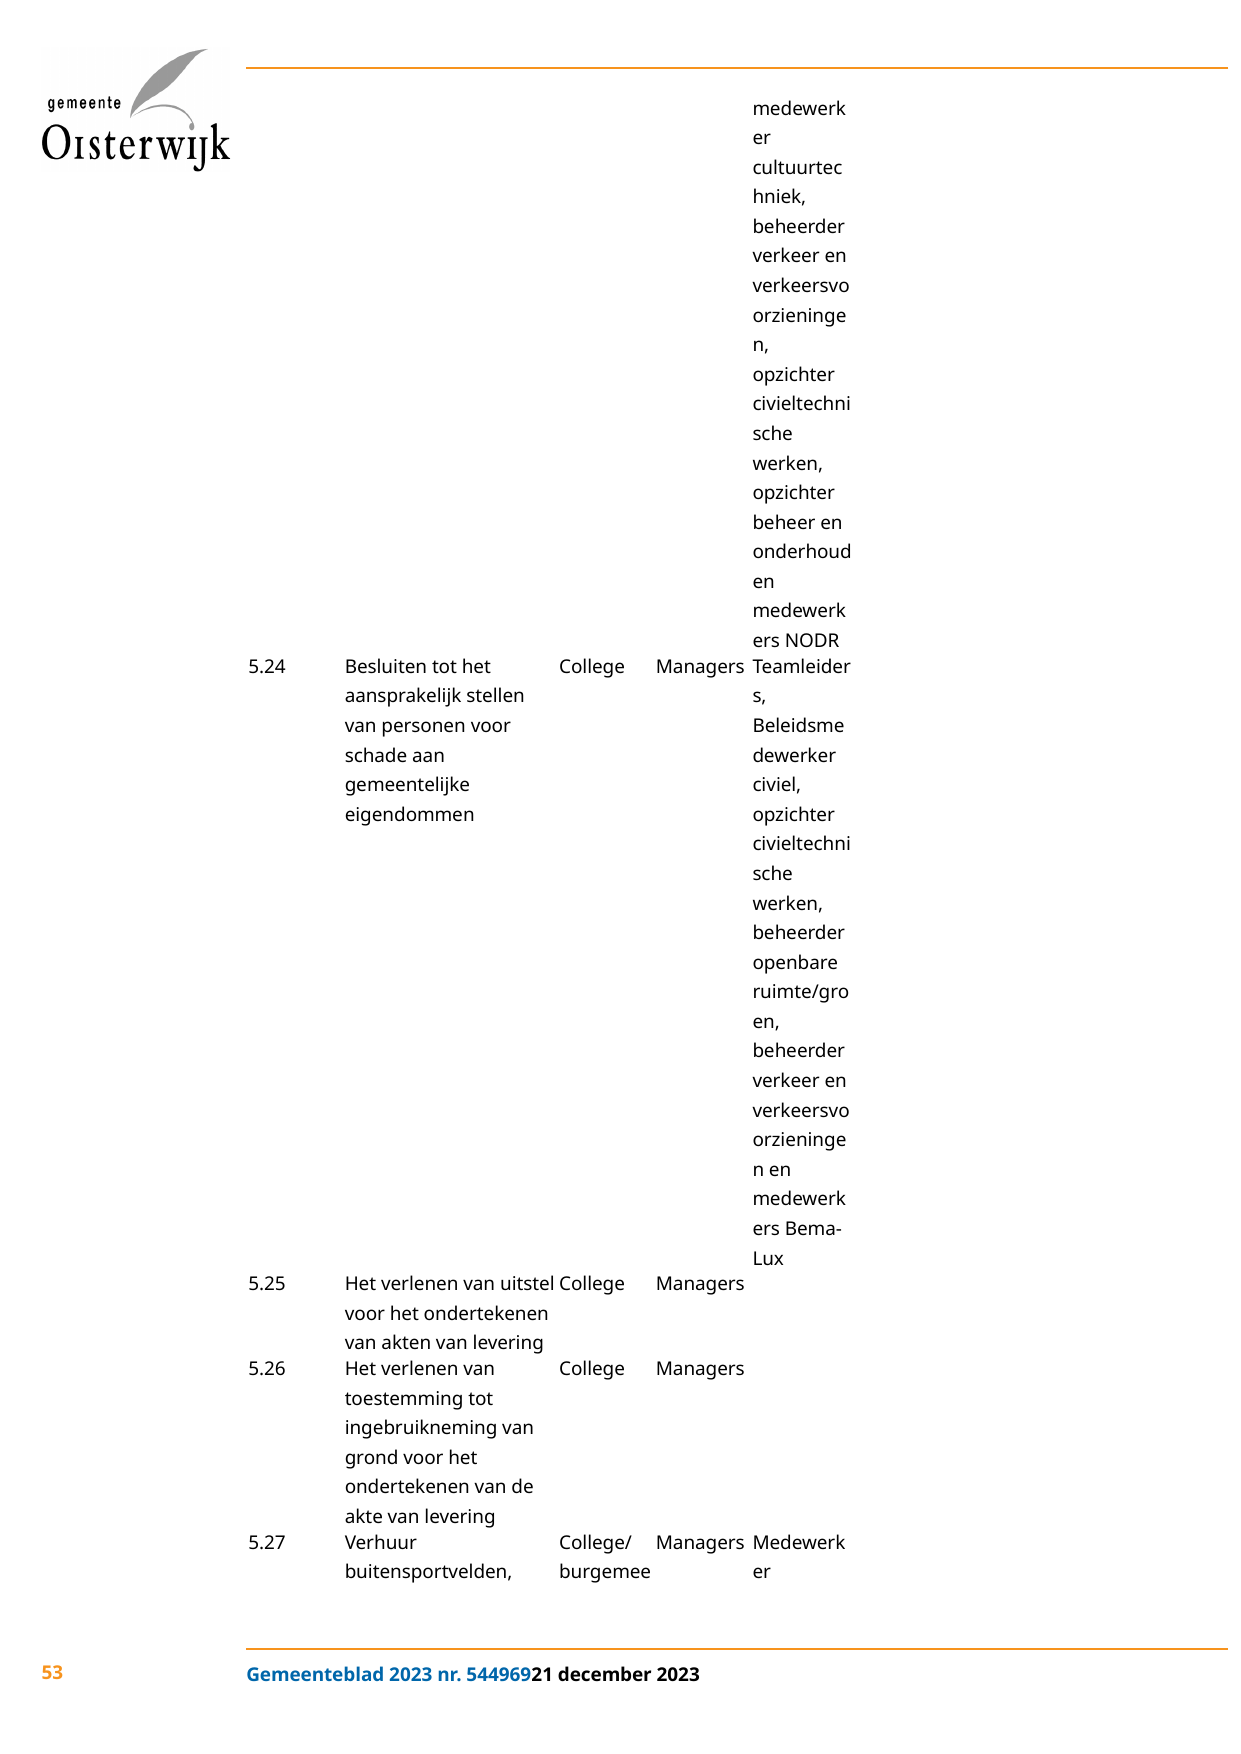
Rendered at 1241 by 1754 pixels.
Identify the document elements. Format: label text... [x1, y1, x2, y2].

table_cell [853, 653, 1055, 1270]
table_cell 5.25 [248, 1270, 344, 1355]
table_cell 5.27 [248, 1529, 344, 1584]
table_cell College [559, 1270, 656, 1355]
table_cell [656, 95, 752, 653]
table_cell [248, 95, 344, 653]
table_cell Managers [656, 1355, 752, 1529]
table_cell College [559, 653, 656, 1270]
table_cell [1055, 1270, 1152, 1355]
table_cell [1055, 1355, 1152, 1529]
table_cell [345, 95, 559, 653]
table_cell Managers [656, 653, 752, 1270]
table_cell [559, 95, 656, 653]
table_cell Medewerker [752, 1529, 853, 1584]
table_cell [752, 1355, 853, 1529]
table_cell Managers [656, 1529, 752, 1584]
table_cell [1055, 1529, 1152, 1584]
table_cell [853, 1270, 1055, 1355]
table_cell [853, 1355, 1055, 1529]
table_cell Het verlenen van uitstel voor het ondertekenen van akten van levering [345, 1270, 559, 1355]
table_cell 5.24 [248, 653, 344, 1270]
table_cell Verhuur buitensportvelden, [345, 1529, 559, 1584]
table_cell Teamleiders, Beleidsmedewerker civiel, opzichter civieltechnische werken, beheerder openbare ruimte/groen, beheerder verkeer en verkeersvoorzieningen en medewerkers Bema-Lux [752, 653, 853, 1270]
table_cell [853, 1529, 1055, 1584]
table_cell medewerker cultuurtechniek, beheerder verkeer en verkeersvoorzieningen, opzichter civieltechnische werken, opzichter beheer en onderhoud en medewerkers NODR [752, 95, 853, 653]
table_cell [1055, 653, 1152, 1270]
table_cell Het verlenen van toestemming tot ingebruikneming van grond voor het ondertekenen van de akte van levering [345, 1355, 559, 1529]
picture [41, 47, 231, 172]
table_cell Besluiten tot het aansprakelijk stellen van personen voor schade aan gemeentelijke eigendommen [345, 653, 559, 1270]
table_cell [853, 95, 1055, 653]
table_cell 5.26 [248, 1355, 344, 1529]
table_cell College/burgemee [559, 1529, 656, 1584]
table_cell College [559, 1355, 656, 1529]
table_cell Managers [656, 1270, 752, 1355]
table_cell [752, 1270, 853, 1355]
table_cell [1055, 95, 1152, 653]
